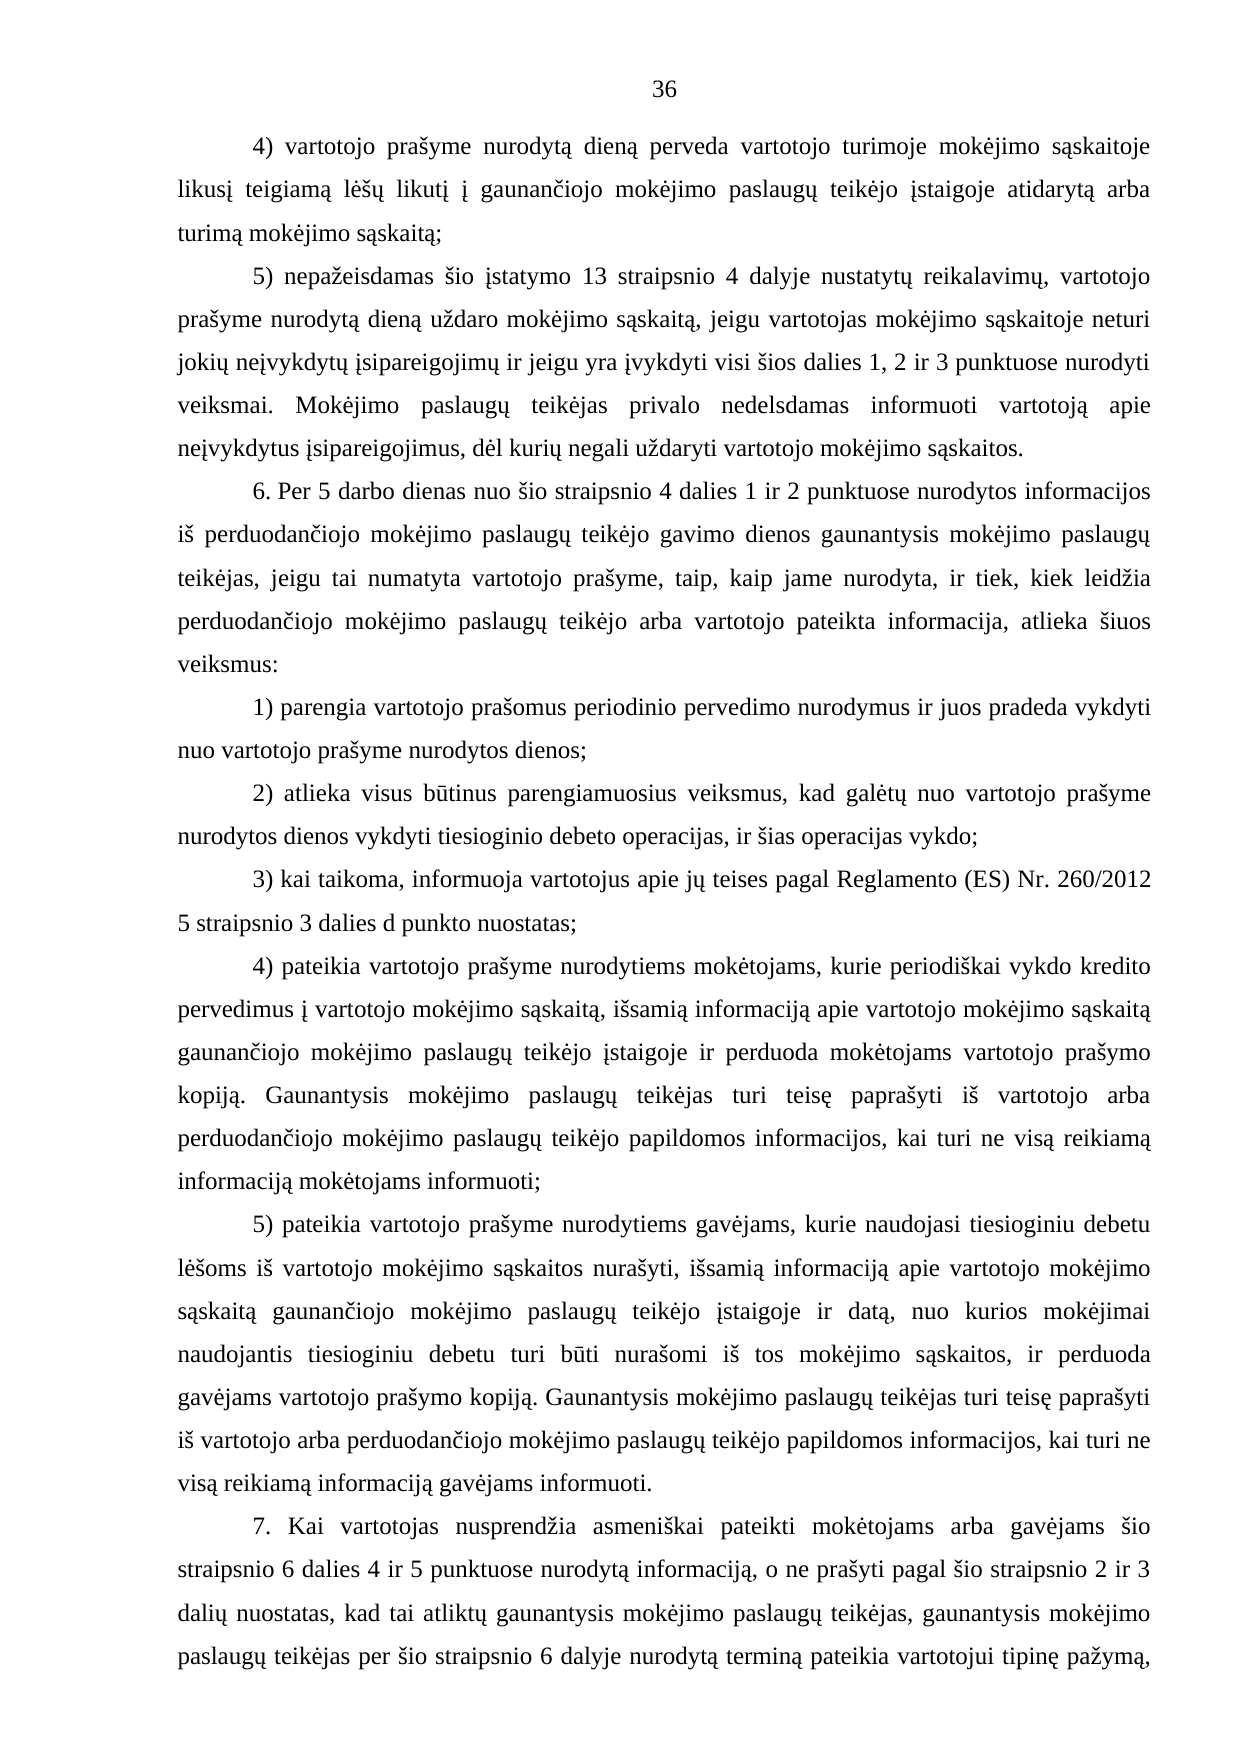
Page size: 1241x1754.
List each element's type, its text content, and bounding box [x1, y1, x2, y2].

text 4) pateikia vartotojo prašyme nurodytiems mokėtojams, kurie periodiškai vykdo kredito pervedimus į vartotojo mokėjimo sąskaitą, išsamią informaciją apie vartotojo mokėjimo sąskaitą gaunančiojo mokėjimo paslaugų teikėjo įstaigoje ir perduoda mokėtojams vartotojo prašymo kopiją. Gaunantysis mokėjimo paslaugų teikėjas turi teisę paprašyti iš vartotojo arba perduodančiojo mokėjimo paslaugų teikėjo papildomos informacijos, kai turi ne visą reikiamą informaciją mokėtojams informuoti; [177, 951, 1152, 1195]
text 1) parengia vartotojo prašomus periodinio pervedimo nurodymus ir juos pradeda vykdyti nuo vartotojo prašyme nurodytos dienos; [177, 692, 1152, 764]
text 6. Per 5 darbo dienas nuo šio straipsnio 4 dalies 1 ir 2 punktuose nurodytos informacijos iš perduodančiojo mokėjimo paslaugų teikėjo gavimo dienos gaunantysis mokėjimo paslaugų teikėjas, jeigu tai numatyta vartotojo prašyme, taip, kaip jame nurodyta, ir tiek, kiek leidžia perduodančiojo mokėjimo paslaugų teikėjo arba vartotojo pateikta informacija, atlieka šiuos veiksmus: [177, 476, 1152, 678]
text 5) pateikia vartotojo prašyme nurodytiems gavėjams, kurie naudojasi tiesioginiu debetu lėšoms iš vartotojo mokėjimo sąskaitos nurašyti, išsamią informaciją apie vartotojo mokėjimo sąskaitą gaunančiojo mokėjimo paslaugų teikėjo įstaigoje ir datą, nuo kurios mokėjimai naudojantis tiesioginiu debetu turi būti nurašomi iš tos mokėjimo sąskaitos, ir perduoda gavėjams vartotojo prašymo kopiją. Gaunantysis mokėjimo paslaugų teikėjas turi teisę paprašyti iš vartotojo arba perduodančiojo mokėjimo paslaugų teikėjo papildomos informacijos, kai turi ne visą reikiamą informaciją gavėjams informuoti. [177, 1209, 1152, 1497]
text 4) vartotojo prašyme nurodytą dieną perveda vartotojo turimoje mokėjimo sąskaitoje likusį teigiamą lėšų likutį į gaunančiojo mokėjimo paslaugų teikėjo įstaigoje atidarytą arba turimą mokėjimo sąskaitą; [177, 131, 1152, 246]
text 7. Kai vartotojas nusprendžia asmeniškai pateikti mokėtojams arba gavėjams šio straipsnio 6 dalies 4 ir 5 punktuose nurodytą informaciją, o ne prašyti pagal šio straipsnio 2 ir 3 dalių nuostatas, kad tai atliktų gaunantysis mokėjimo paslaugų teikėjas, gaunantysis mokėjimo paslaugų teikėjas per šio straipsnio 6 dalyje nurodytą terminą pateikia vartotojui tipinę pažymą, [177, 1511, 1152, 1669]
text 2) atlieka visus būtinus parengiamuosius veiksmus, kad galėtų nuo vartotojo prašyme nurodytos dienos vykdyti tiesioginio debeto operacijas, ir šias operacijas vykdo; [177, 778, 1152, 850]
text 3) kai taikoma, informuoja vartotojus apie jų teises pagal Reglamento (ES) Nr. 260/2012 5 straipsnio 3 dalies d punkto nuostatas; [177, 864, 1152, 936]
text 5) nepažeisdamas šio įstatymo 13 straipsnio 4 dalyje nustatytų reikalavimų, vartotojo prašyme nurodytą dieną uždaro mokėjimo sąskaitą, jeigu vartotojas mokėjimo sąskaitoje neturi jokių neįvykdytų įsipareigojimų ir jeigu yra įvykdyti visi šios dalies 1, 2 ir 3 punktuose nurodyti veiksmai. Mokėjimo paslaugų teikėjas privalo nedelsdamas informuoti vartotoją apie neįvykdytus įsipareigojimus, dėl kurių negali uždaryti vartotojo mokėjimo sąskaitos. [177, 261, 1152, 462]
